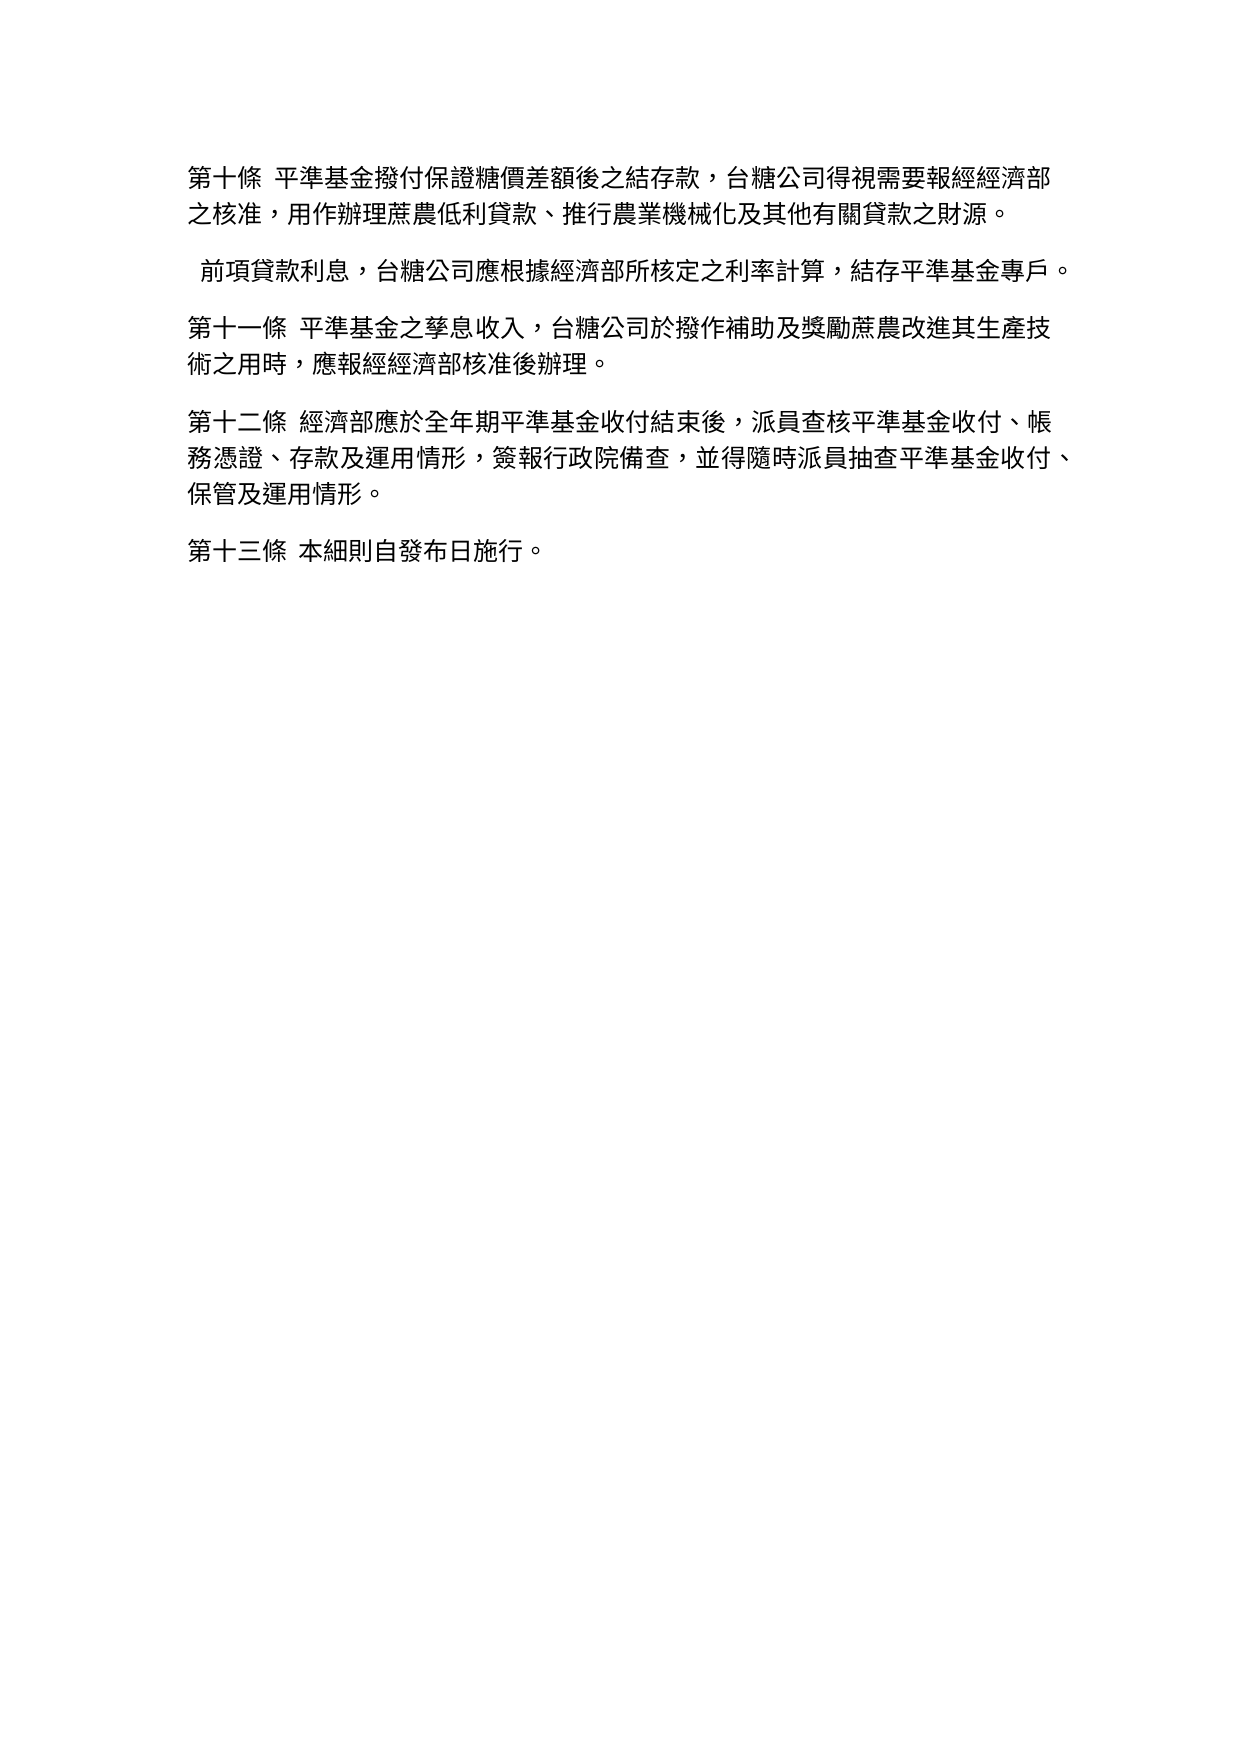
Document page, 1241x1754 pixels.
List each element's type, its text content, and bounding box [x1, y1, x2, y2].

text 前項貸款利息，台糖公司應根據經濟部所核定之利率計算，結存平準基金專戶。 [187, 252, 1053, 288]
text 第十二條 經濟部應於全年期平準基金收付結束後，派員查核平準基金收付、帳務憑證、存款及運用情形，簽報行政院備查，並得隨時派員抽查平準基金收付、保管及運用情形。 [187, 402, 1053, 511]
text 第十三條 本細則自發布日施行。 [187, 532, 1053, 568]
text 第十條 平準基金撥付保證糖價差額後之結存款，台糖公司得視需要報經經濟部之核准，用作辦理蔗農低利貸款、推行農業機械化及其他有關貸款之財源。 [187, 158, 1053, 231]
text 第十一條 平準基金之孳息收入，台糖公司於撥作補助及獎勵蔗農改進其生產技術之用時，應報經經濟部核准後辦理。 [187, 309, 1053, 381]
